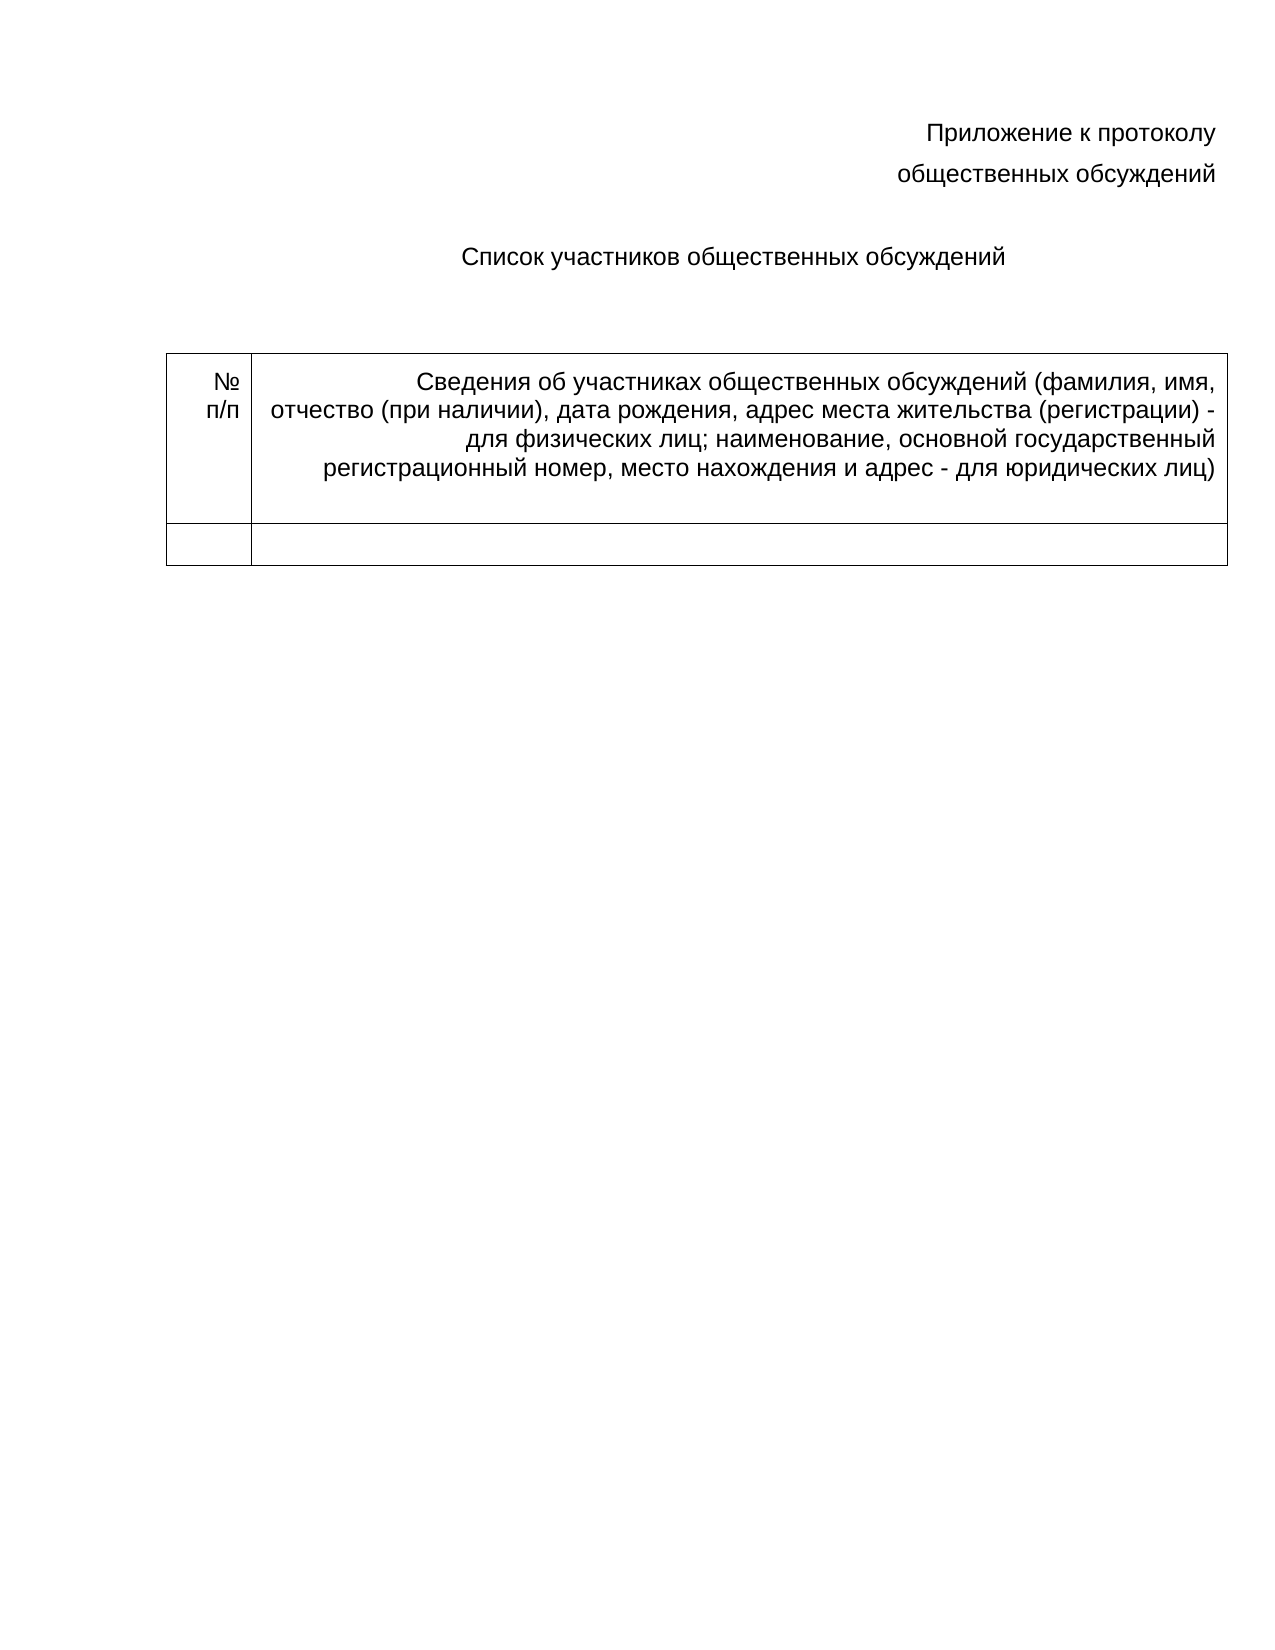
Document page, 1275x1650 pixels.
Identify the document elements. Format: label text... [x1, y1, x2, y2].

text Приложение к протоколу [177, 118, 1216, 147]
table_cell [167, 524, 251, 565]
table_header Сведения об участниках общественных обсуждений (фамилия, имя, отчество (при наличии), дата рождения, адрес места жительства (регистрации) - для физических лиц; наименование, основной государственный регистрационный номер, место нахождения и адрес - для юридических лиц) [252, 354, 1227, 523]
text Список участников общественных обсуждений [177, 242, 1216, 271]
text общественных обсуждений [177, 159, 1216, 188]
table_header № п/п [167, 354, 251, 523]
table_cell [252, 524, 1227, 565]
